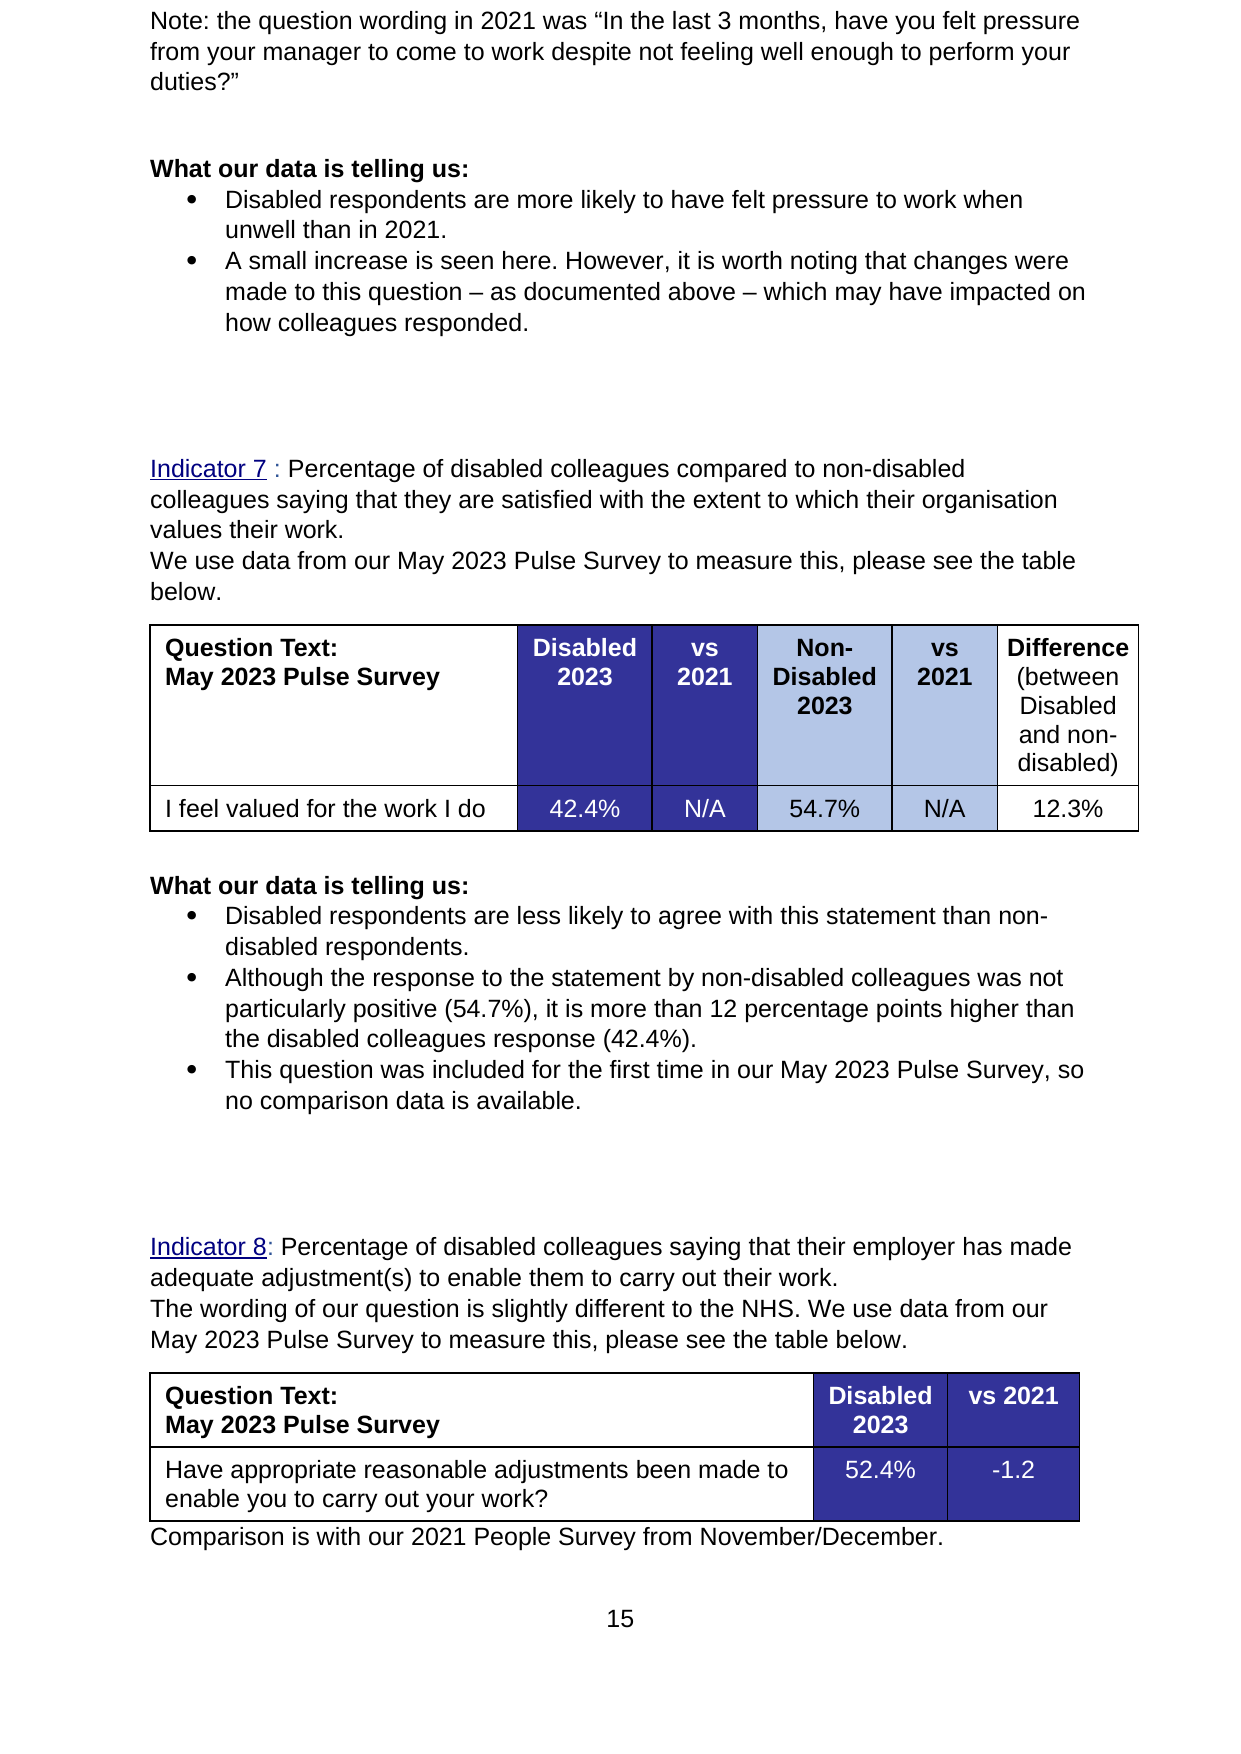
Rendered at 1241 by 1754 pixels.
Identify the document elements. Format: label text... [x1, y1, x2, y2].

table_header Difference (between Disabled and non-disabled) [998, 626, 1138, 785]
text Comparison is with our 2021 People Survey from November/December. [150, 1522, 1090, 1550]
list Disabled respondents are less likely to agree with this statement than non-disabled respondents. [187, 901, 1090, 961]
table_header vs 2021 [948, 1374, 1079, 1446]
table_header vs 2021 [893, 626, 997, 785]
table_cell N/A [653, 786, 757, 830]
subtitle Indicator 7 : Percentage of disabled colleagues compared to non-disabled colleagues saying that they are satisfied with the extent to which their organisation values their work. [150, 454, 1090, 544]
subtitle Indicator 8: Percentage of disabled colleagues saying that their employer has made adequate adjustment(s) to enable them to carry out their work. [150, 1232, 1090, 1292]
subtitle What our data is telling us: [150, 871, 1090, 899]
table_header Non-Disabled 2023 [758, 626, 891, 785]
table_cell 52.4% [814, 1448, 947, 1520]
subtitle What our data is telling us: [150, 154, 1090, 183]
table_cell I feel valued for the work I do [151, 786, 517, 830]
table_header Question Text: May 2023 Pulse Survey [151, 626, 517, 785]
list A small increase is seen here. However, it is worth noting that changes were made to this question – as documented above – which may have impacted on how colleagues responded. [187, 246, 1090, 336]
table_cell -1.2 [948, 1448, 1079, 1520]
table_cell 54.7% [758, 786, 891, 830]
table_header Question Text: May 2023 Pulse Survey [151, 1374, 813, 1446]
text We use data from our May 2023 Pulse Survey to measure this, please see the table below. [150, 546, 1090, 606]
list Although the response to the statement by non-disabled colleagues was not particularly positive (54.7%), it is more than 12 percentage points higher than the disabled colleagues response (42.4%). [187, 963, 1090, 1053]
list This question was included for the first time in our May 2023 Pulse Survey, so no comparison data is available. [187, 1055, 1090, 1115]
table_header Disabled 2023 [518, 626, 651, 785]
list Disabled respondents are more likely to have felt pressure to work when unwell than in 2021. [187, 184, 1090, 244]
table_header vs 2021 [653, 626, 757, 785]
table_cell 12.3% [998, 786, 1138, 830]
text The wording of our question is slightly different to the NHS. We use data from our May 2023 Pulse Survey to measure this, please see the table below. [150, 1294, 1090, 1353]
table_cell Have appropriate reasonable adjustments been made to enable you to carry out your work? [151, 1448, 813, 1520]
table_cell N/A [893, 786, 997, 830]
text Note: the question wording in 2021 was “In the last 3 months, have you felt pressure from your manager to come to work despite not feeling well enough to perform your duties?” [150, 6, 1090, 96]
table_header Disabled 2023 [814, 1374, 947, 1446]
table_cell 42.4% [518, 786, 651, 830]
